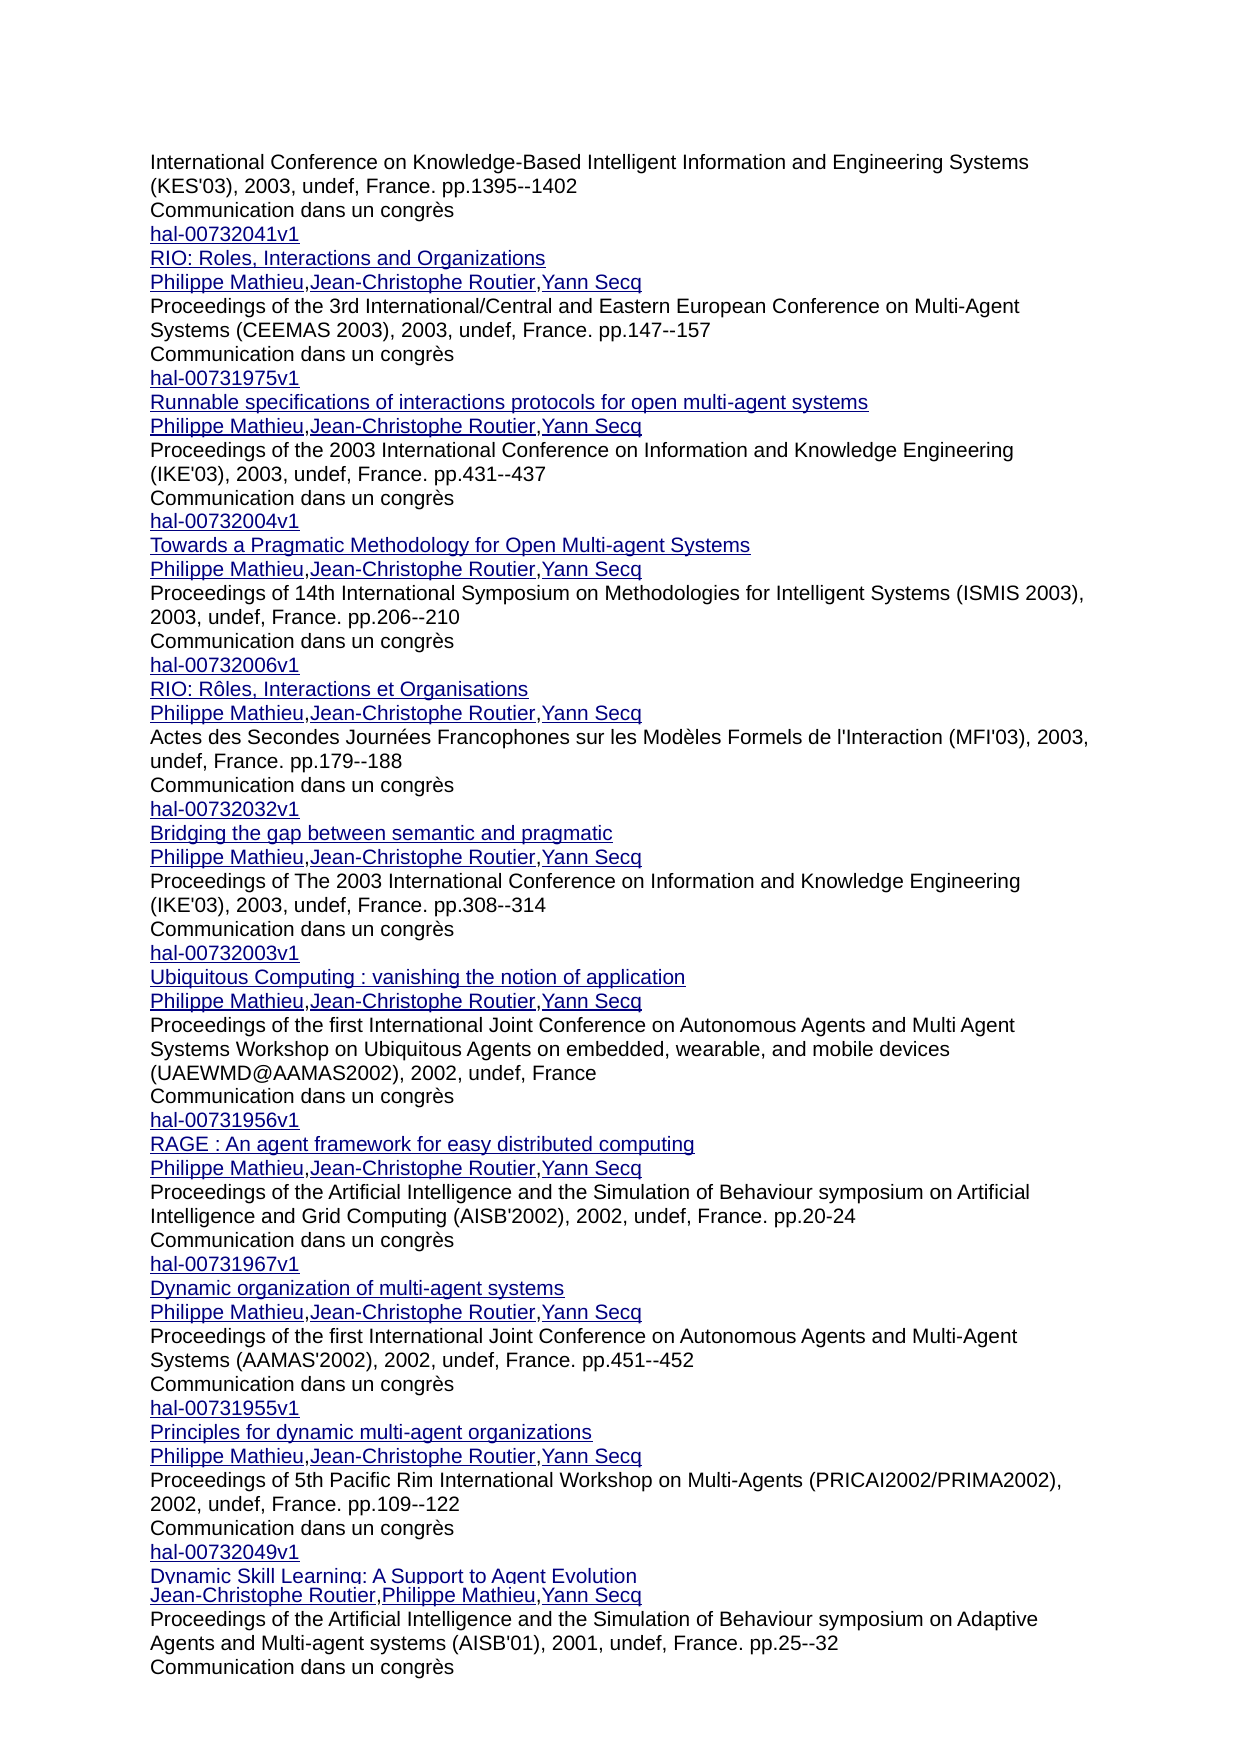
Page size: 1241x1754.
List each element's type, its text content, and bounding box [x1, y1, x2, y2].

table_cell Ubiquitous Computing : vanishing the notion of application Philippe Mathieu,Jean-Christophe Routier,Yann Secq Proceedings of the first International Joint Conference on Autonomous Agents and Multi Agent Systems Workshop on Ubiquitous Agents on embedded, wearable, and mobile devices (UAEWMD@AAMAS2002), 2002, undef, France Communication dans un congrès hal-00731956v1 [150, 965, 1090, 1132]
table_cell Dynamic organization of multi-agent systems Philippe Mathieu,Jean-Christophe Routier,Yann Secq Proceedings of the first International Joint Conference on Autonomous Agents and Multi-Agent Systems (AAMAS'2002), 2002, undef, France. pp.451--452 Communication dans un congrès hal-00731955v1 [150, 1276, 1090, 1420]
table_cell Towards a Pragmatic Methodology for Open Multi-agent Systems Philippe Mathieu,Jean-Christophe Routier,Yann Secq Proceedings of 14th International Symposium on Methodologies for Intelligent Systems (ISMIS 2003), 2003, undef, France. pp.206--210 Communication dans un congrès hal-00732006v1 [150, 533, 1090, 677]
table_cell Bridging the gap between semantic and pragmatic Philippe Mathieu,Jean-Christophe Routier,Yann Secq Proceedings of The 2003 International Conference on Information and Knowledge Engineering (IKE'03), 2003, undef, France. pp.308--314 Communication dans un congrès hal-00732003v1 [150, 821, 1090, 964]
table_cell RAGE : An agent framework for easy distributed computing Philippe Mathieu,Jean-Christophe Routier,Yann Secq Proceedings of the Artificial Intelligence and the Simulation of Behaviour symposium on Artificial Intelligence and Grid Computing (AISB'2002), 2002, undef, France. pp.20-24 Communication dans un congrès hal-00731967v1 [150, 1132, 1090, 1276]
table_cell Principles for dynamic multi-agent organizations Philippe Mathieu,Jean-Christophe Routier,Yann Secq Proceedings of 5th Pacific Rim International Workshop on Multi-Agents (PRICAI2002/PRIMA2002), 2002, undef, France. pp.109--122 Communication dans un congrès hal-00732049v1 [150, 1420, 1090, 1563]
table_cell Towards a pragmatic use of ontologies in multi-agent platforms Philippe Mathieu,Jean-Christophe Routier,Yann Secq Proceedings of the Ontology and Multi-Agent Systems Design session (OMASD'03), in the Seventh International Conference on Knowledge-Based Intelligent Information and Engineering Systems (KES'03), 2003, undef, France. pp.1395--1402 Communication dans un congrès hal-00732041v1 [150, 150, 1090, 246]
table_cell RIO: Roles, Interactions and Organizations Philippe Mathieu,Jean-Christophe Routier,Yann Secq Proceedings of the 3rd International/Central and Eastern European Conference on Multi-Agent Systems (CEEMAS 2003), 2003, undef, France. pp.147--157 Communication dans un congrès hal-00731975v1 [150, 246, 1090, 389]
table_cell RIO: Rôles, Interactions et Organisations Philippe Mathieu,Jean-Christophe Routier,Yann Secq Actes des Secondes Journées Francophones sur les Modèles Formels de l'Interaction (MFI'03), 2003, undef, France. pp.179--188 Communication dans un congrès hal-00732032v1 [150, 677, 1090, 821]
table_cell Dynamic Skill Learning: A Support to Agent Evolution Jean-Christophe Routier,Philippe Mathieu,Yann Secq Proceedings of the Artificial Intelligence and the Simulation of Behaviour symposium on Adaptive Agents and Multi-agent systems (AISB'01), 2001, undef, France. pp.25--32 Communication dans un congrès [150, 1564, 1090, 1679]
table_cell Runnable specifications of interactions protocols for open multi-agent systems Philippe Mathieu,Jean-Christophe Routier,Yann Secq Proceedings of the 2003 International Conference on Information and Knowledge Engineering (IKE'03), 2003, undef, France. pp.431--437 Communication dans un congrès hal-00732004v1 [150, 390, 1090, 533]
